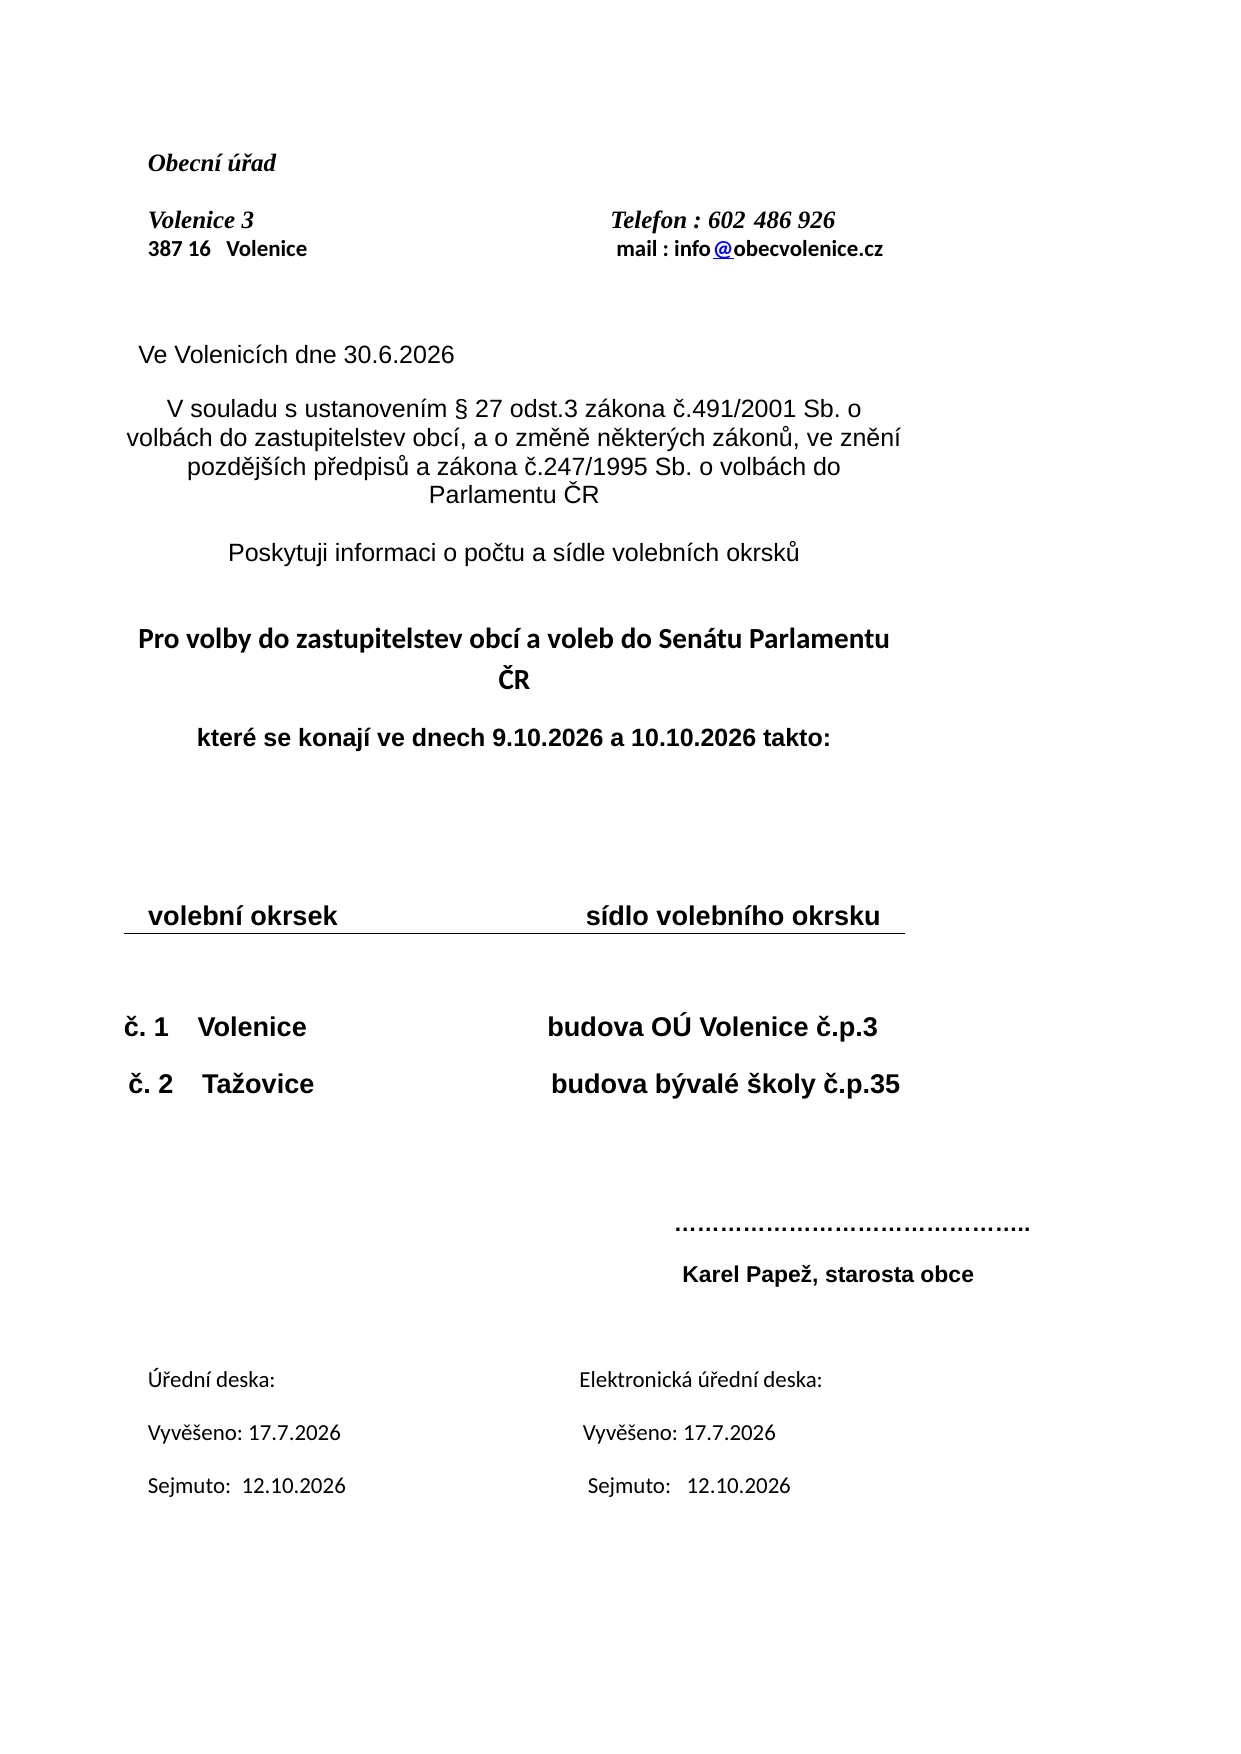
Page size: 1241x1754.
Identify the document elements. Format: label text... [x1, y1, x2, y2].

text 387 16 Volenice mail : info@obecvolenice.cz [148, 234, 1093, 262]
text Karel Papež, starosta obce [148, 1261, 1093, 1287]
text Obecní úřad [148, 148, 1093, 176]
text ……………………………………….. [148, 1210, 1093, 1236]
text Úřední deska: Elektronická úřední deska: [148, 1365, 1093, 1393]
text Ve Volenicích dne 30.6.2026 [133, 340, 1093, 369]
text Sejmuto: 12.10.2026 Sejmuto: 12.10.2026 [148, 1471, 1093, 1499]
text Volenice 3 Telefon : 602 486 926 [148, 205, 1093, 234]
text Vyvěšeno: 17.7.2026 Vyvěšeno: 17.7.2026 [148, 1418, 1093, 1446]
table_cell [112, 1181, 916, 1210]
table_header V souladu s ustanovením § 27 odst.3 zákona č.491/2001 Sb. o volbách do zastupitelstev obcí, a o změně některých zákonů, ve znění pozdějších předpisů a zákona č.247/1995 Sb. o volbách do Parlamentu ČR Poskytuji informaci o počtu a sídle volebních okrsků Pro volby do zastupitelstev obcí a voleb do Senátu Parlamentu ČR které se konají ve dnech 9.10.2026 a 10.10.2026 takto: volební okrsek sídlo volebního okrsku č. 1 Volenice budova OÚ Volenice č.p.3 č. 2 Tažovice budova bývalé školy č.p.35 [112, 394, 916, 1181]
